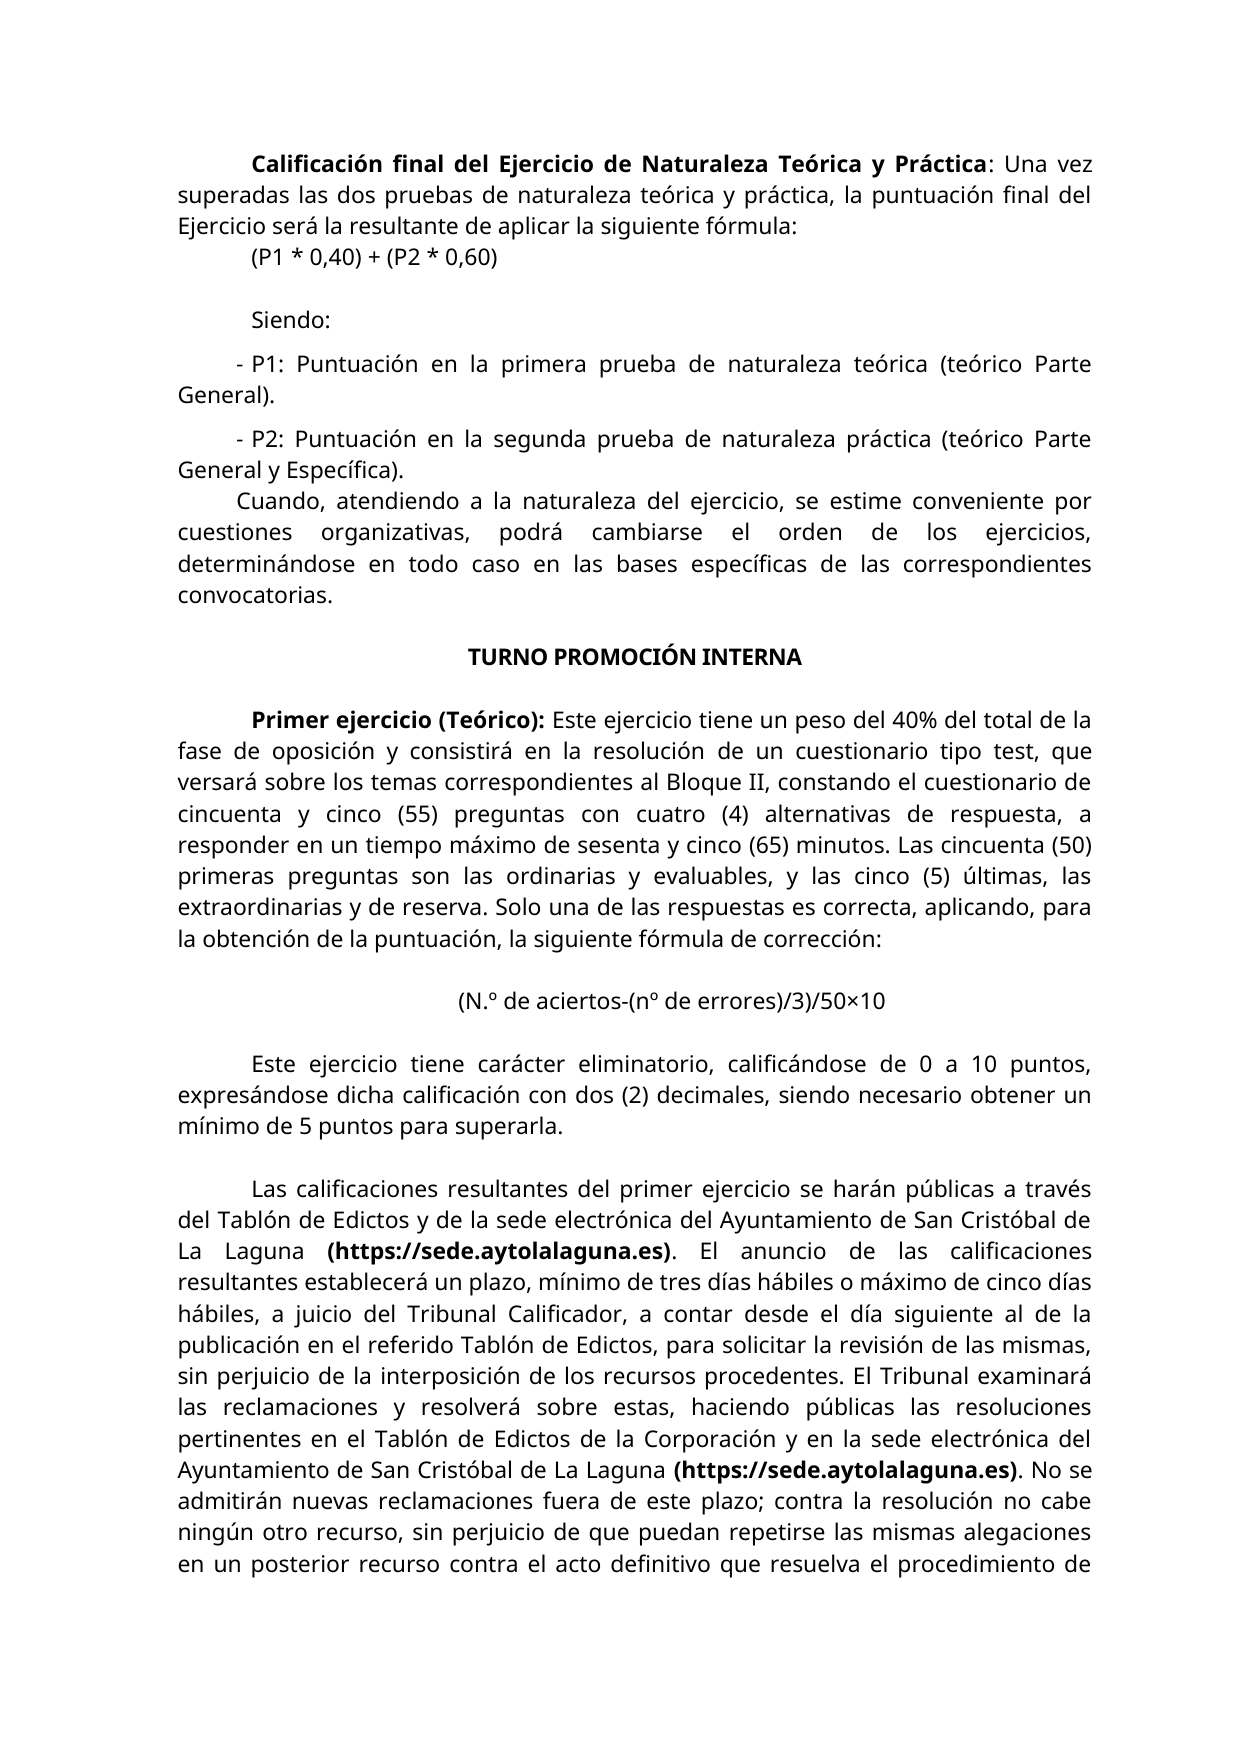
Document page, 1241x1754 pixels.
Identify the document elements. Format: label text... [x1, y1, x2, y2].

subtitle TURNO PROMOCIÓN INTERNA [177, 641, 1093, 673]
text Primer ejercicio (Teórico): Este ejercicio tiene un peso del 40% del total de la fase de oposición y consistirá en la resolución de un cuestionario tipo test, que versará sobre los temas correspondientes al Bloque II, constando el cuestionario de cincuenta y cinco (55) preguntas con cuatro (4) alternativas de respuesta, a responder en un tiempo máximo de sesenta y cinco (65) minutos. Las cincuenta (50) primeras preguntas son las ordinarias y evaluables, y las cinco (5) últimas, las extraordinarias y de reserva. Solo una de las respuestas es correcta, aplicando, para la obtención de la puntuación, la siguiente fórmula de corrección: [177, 704, 1093, 954]
text Las calificaciones resultantes del primer ejercicio se harán públicas a través del Tablón de Edictos y de la sede electrónica del Ayuntamiento de San Cristóbal de La Laguna (https://sede.aytolalaguna.es). El anuncio de las calificaciones resultantes establecerá un plazo, mínimo de tres días hábiles o máximo de cinco días hábiles, a juicio del Tribunal Calificador, a contar desde el día siguiente al de la publicación en el referido Tablón de Edictos, para solicitar la revisión de las mismas, sin perjuicio de la interposición de los recursos procedentes. El Tribunal examinará las reclamaciones y resolverá sobre estas, haciendo públicas las resoluciones pertinentes en el Tablón de Edictos de la Corporación y en la sede electrónica del Ayuntamiento de San Cristóbal de La Laguna (https://sede.aytolalaguna.es). No se admitirán nuevas reclamaciones fuera de este plazo; contra la resolución no cabe ningún otro recurso, sin perjuicio de que puedan repetirse las mismas alegaciones en un posterior recurso contra el acto definitivo que resuelva el procedimiento de [177, 1173, 1093, 1579]
text (P1 * 0,40) + (P2 * 0,60) [177, 241, 1093, 273]
text Este ejercicio tiene carácter eliminatorio, calificándose de 0 a 10 puntos, expresándose dicha calificación con dos (2) decimales, siendo necesario obtener un mínimo de 5 puntos para superarla. [177, 1048, 1093, 1141]
list P2: Puntuación en la segunda prueba de naturaleza práctica (teórico Parte General y Específica). [177, 423, 1093, 485]
text Siendo: [177, 304, 1093, 335]
text Cuando, atendiendo a la naturaleza del ejercicio, se estime conveniente por cuestiones organizativas, podrá cambiarse el orden de los ejercicios, determinándose en todo caso en las bases específicas de las correspondientes convocatorias. [177, 485, 1093, 610]
text (N.º de aciertos-(nº de errores)/3)/50×10 [177, 985, 1093, 1016]
list P1: Puntuación en la primera prueba de naturaleza teórica (teórico Parte General). [177, 348, 1093, 410]
text Calificación final del Ejercicio de Naturaleza Teórica y Práctica: Una vez superadas las dos pruebas de naturaleza teórica y práctica, la puntuación final del Ejercicio será la resultante de aplicar la siguiente fórmula: [177, 148, 1093, 241]
